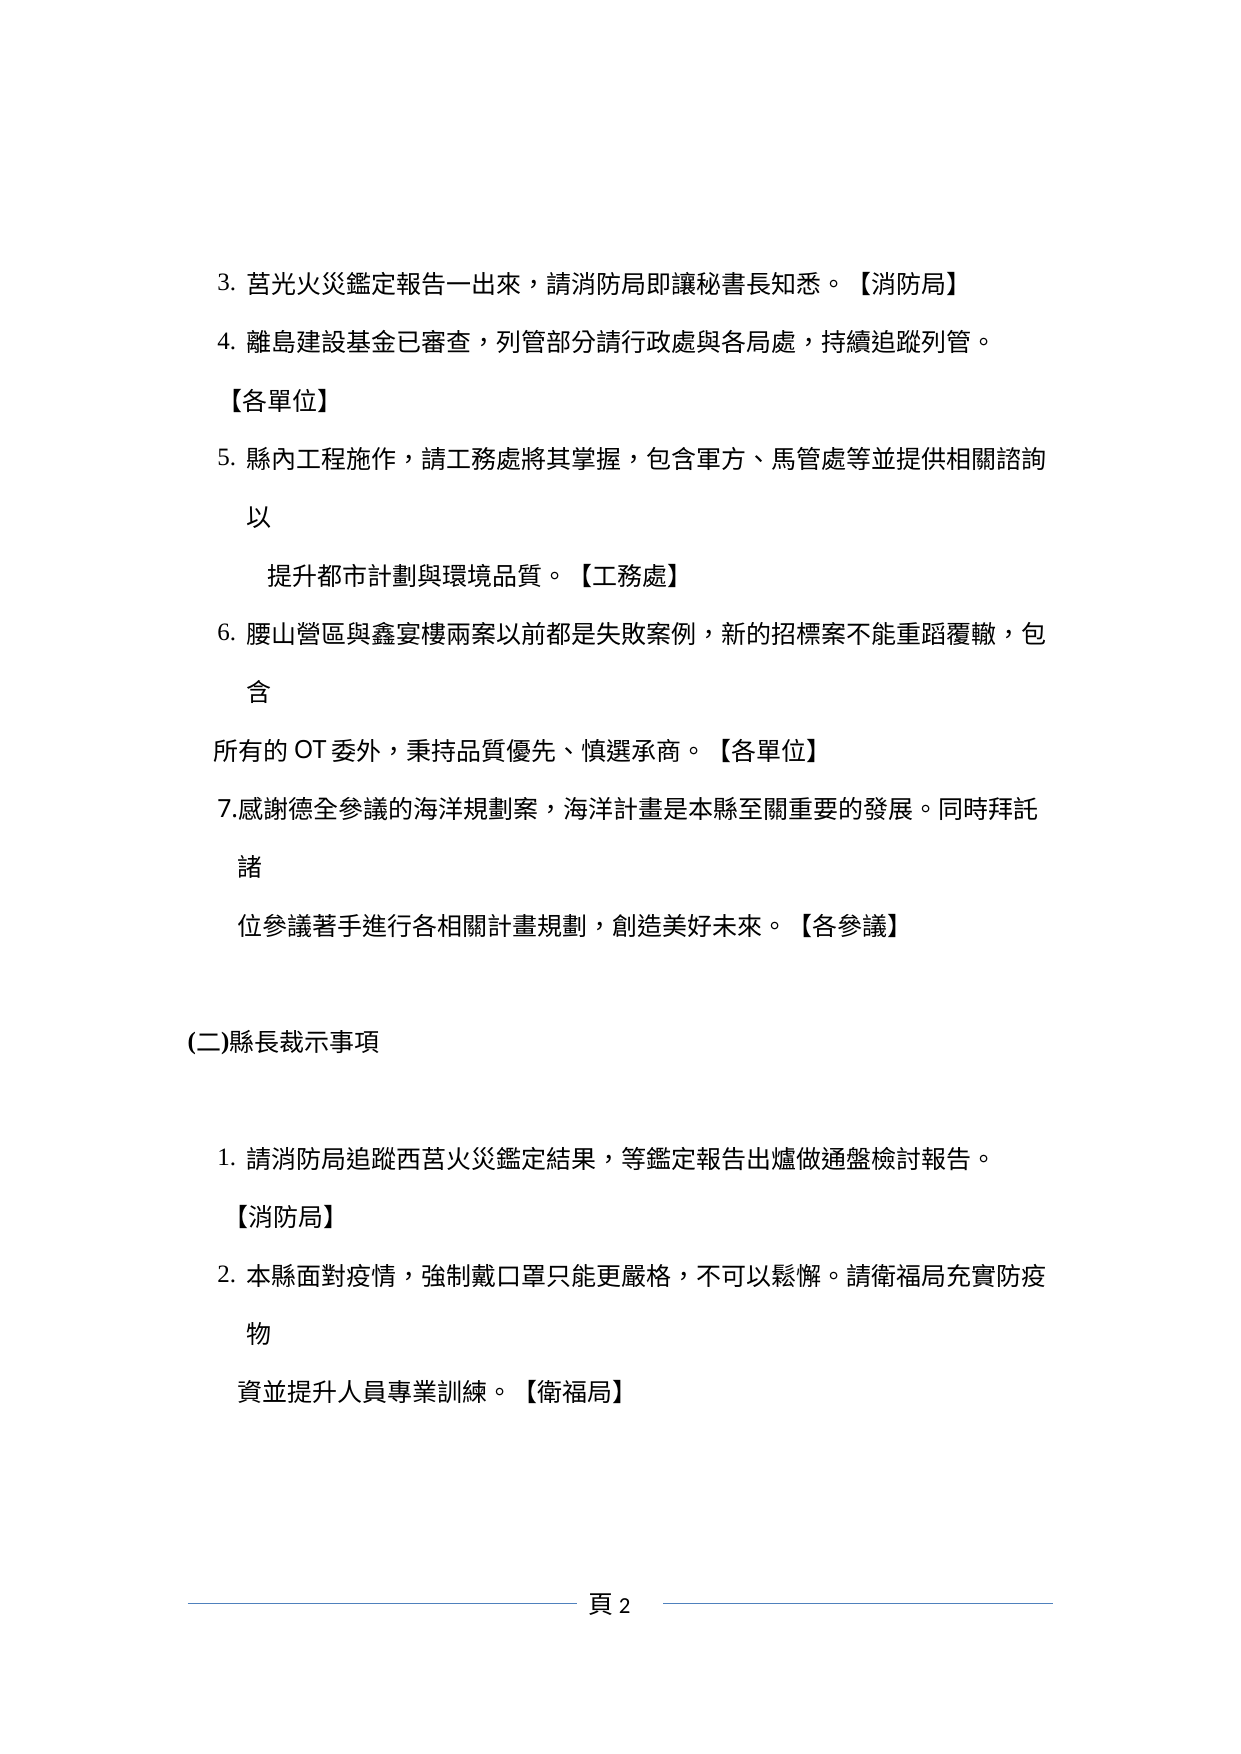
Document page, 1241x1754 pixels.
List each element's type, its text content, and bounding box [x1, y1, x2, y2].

list 請消防局追蹤西莒火災鑑定結果，等鑑定報告出爐做通盤檢討報告。 [217, 1118, 1053, 1176]
text 【消防局】 [217, 1176, 1053, 1234]
text 提升都市計劃與環境品質。【工務處】 [217, 534, 1053, 593]
text (二)縣長裁示事項 [187, 1001, 1053, 1059]
list 本縣面對疫情，強制戴口罩只能更嚴格，不可以鬆懈。請衛福局充實防疫物 [217, 1234, 1053, 1351]
text 位參議著手進行各相關計畫規劃，創造美好未來。【各參議】 [217, 884, 1053, 943]
list 腰山營區與鑫宴樓兩案以前都是失敗案例，新的招標案不能重蹈覆轍，包含 [217, 593, 1053, 709]
text 【各單位】 [217, 359, 1053, 418]
text 資並提升人員專業訓練。【衛福局】 [232, 1351, 1053, 1409]
list 縣內工程施作，請工務處將其掌握，包含軍方、馬管處等並提供相關諮詢以 [217, 418, 1053, 534]
text 7.感謝德全參議的海洋規劃案，海洋計畫是本縣至關重要的發展。同時拜託諸 [217, 768, 1053, 884]
list 離島建設基金已審查，列管部分請行政處與各局處，持續追蹤列管。 [217, 301, 1053, 359]
list 莒光火災鑑定報告一出來，請消防局即讓秘書長知悉。【消防局】 [217, 243, 1053, 301]
text 所有的OT委外，秉持品質優先、慎選承商。【各單位】 [187, 709, 1053, 768]
